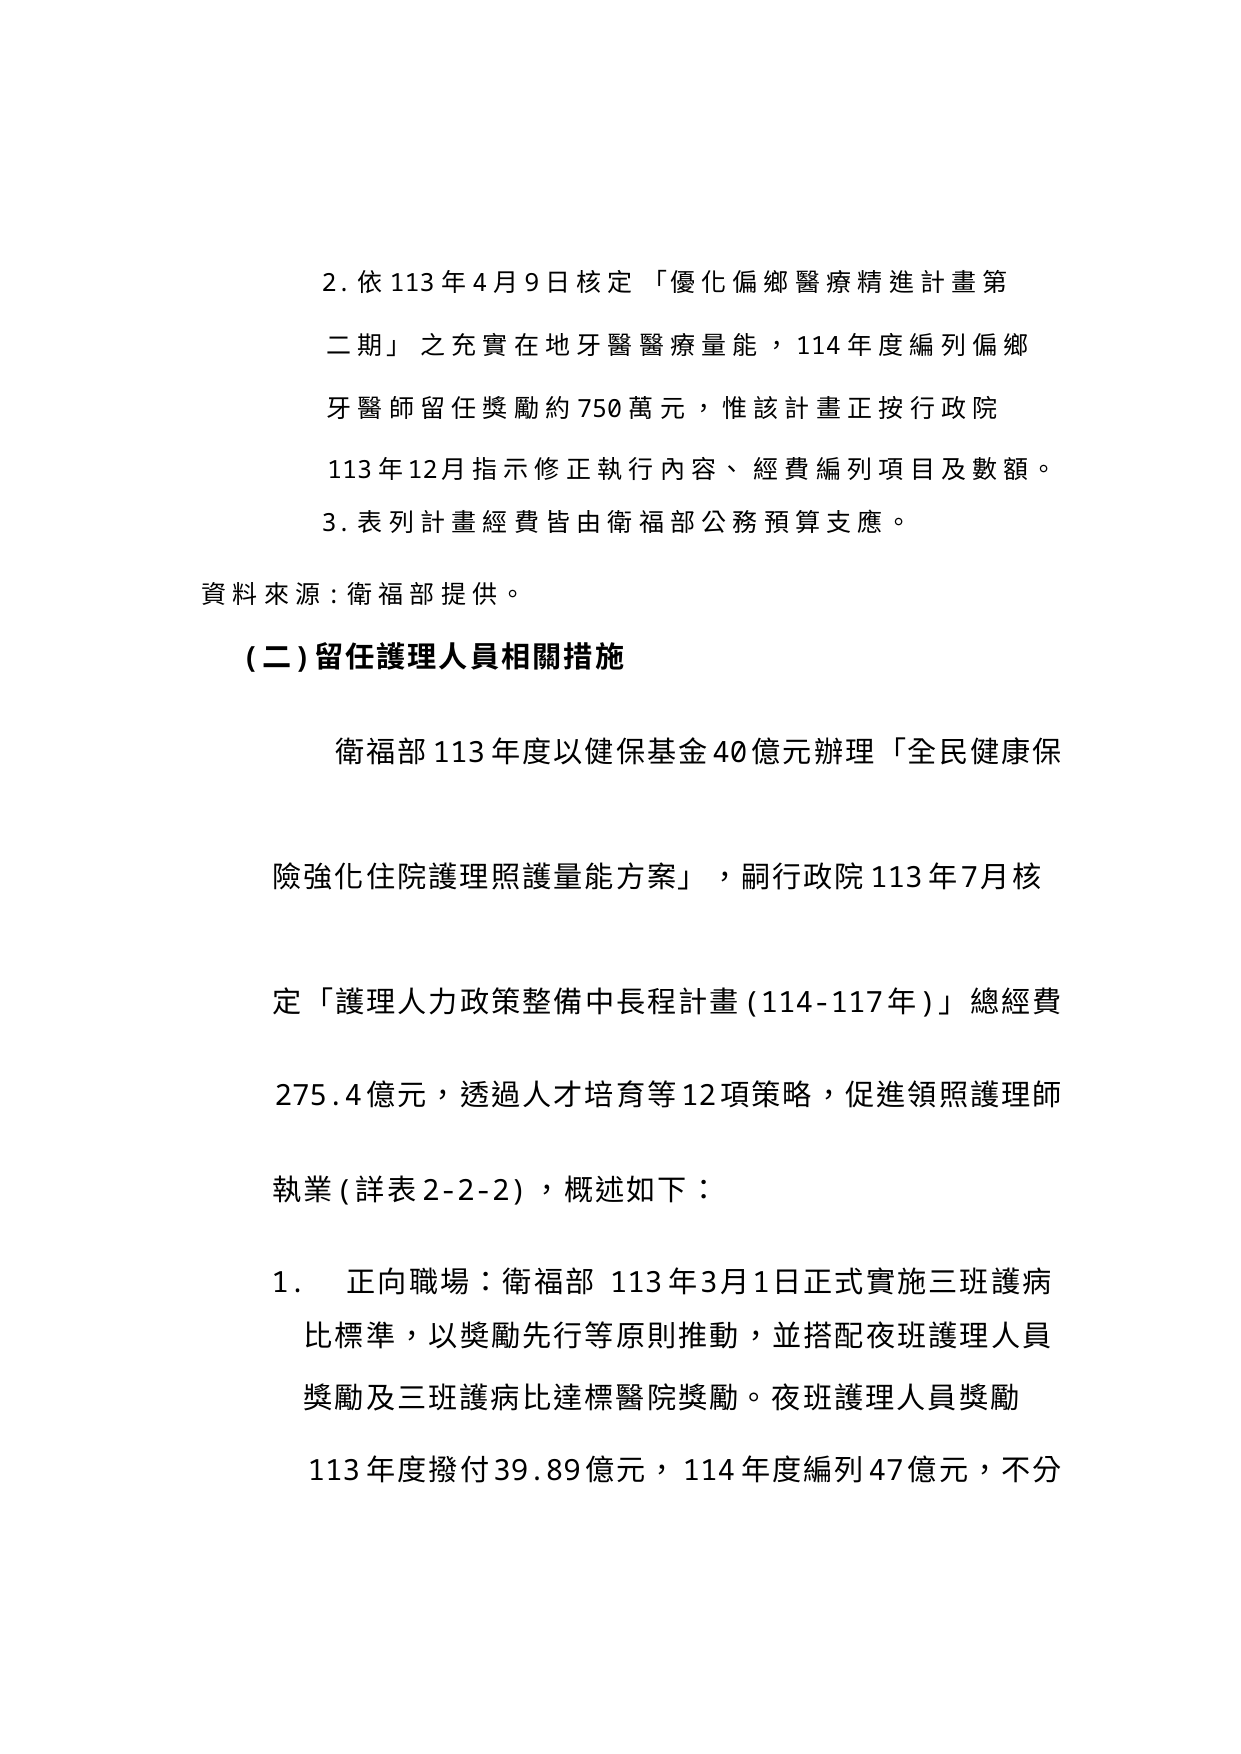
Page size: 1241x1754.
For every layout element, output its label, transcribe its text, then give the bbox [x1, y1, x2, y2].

text 衛福部113年度以健保基金40億元辦理「全民健康保險強化住院護理照護量能方案」，嗣行政院113年7月核定「護理人力政策整備中長程計畫(114-117年)」總經費275.4億元，透過人才培育等12項策略，促進領照護理師執業(詳表2-2-2)，概述如下： [266, 667, 1063, 1229]
text 資料來源:衛福部提供。 [177, 542, 1063, 604]
text 2.依113年4月9日核定「優化偏鄉醫療精進計畫第二期」之充實在地牙醫醫療量能，114年度編列偏鄉牙醫師留任獎勵約750萬元，惟該計畫正按行政院113年12月指示修正執行內容、經費編列項目及數額。 [198, 229, 1033, 479]
text 1. 正向職場：衛福部113年3月1日正式實施三班護病比標準，以奬勵先行等原則推動，並搭配夜班護理人員獎勵及三班護病比達標醫院獎勵。夜班護理人員獎勵113年度撥付39.89億元，114年度編列47億元，不分 [266, 1229, 1063, 1479]
text (二)留任護理人員相關措施 [236, 604, 1063, 667]
text 3.表列計畫經費皆由衛福部公務預算支應。 [198, 479, 1033, 542]
